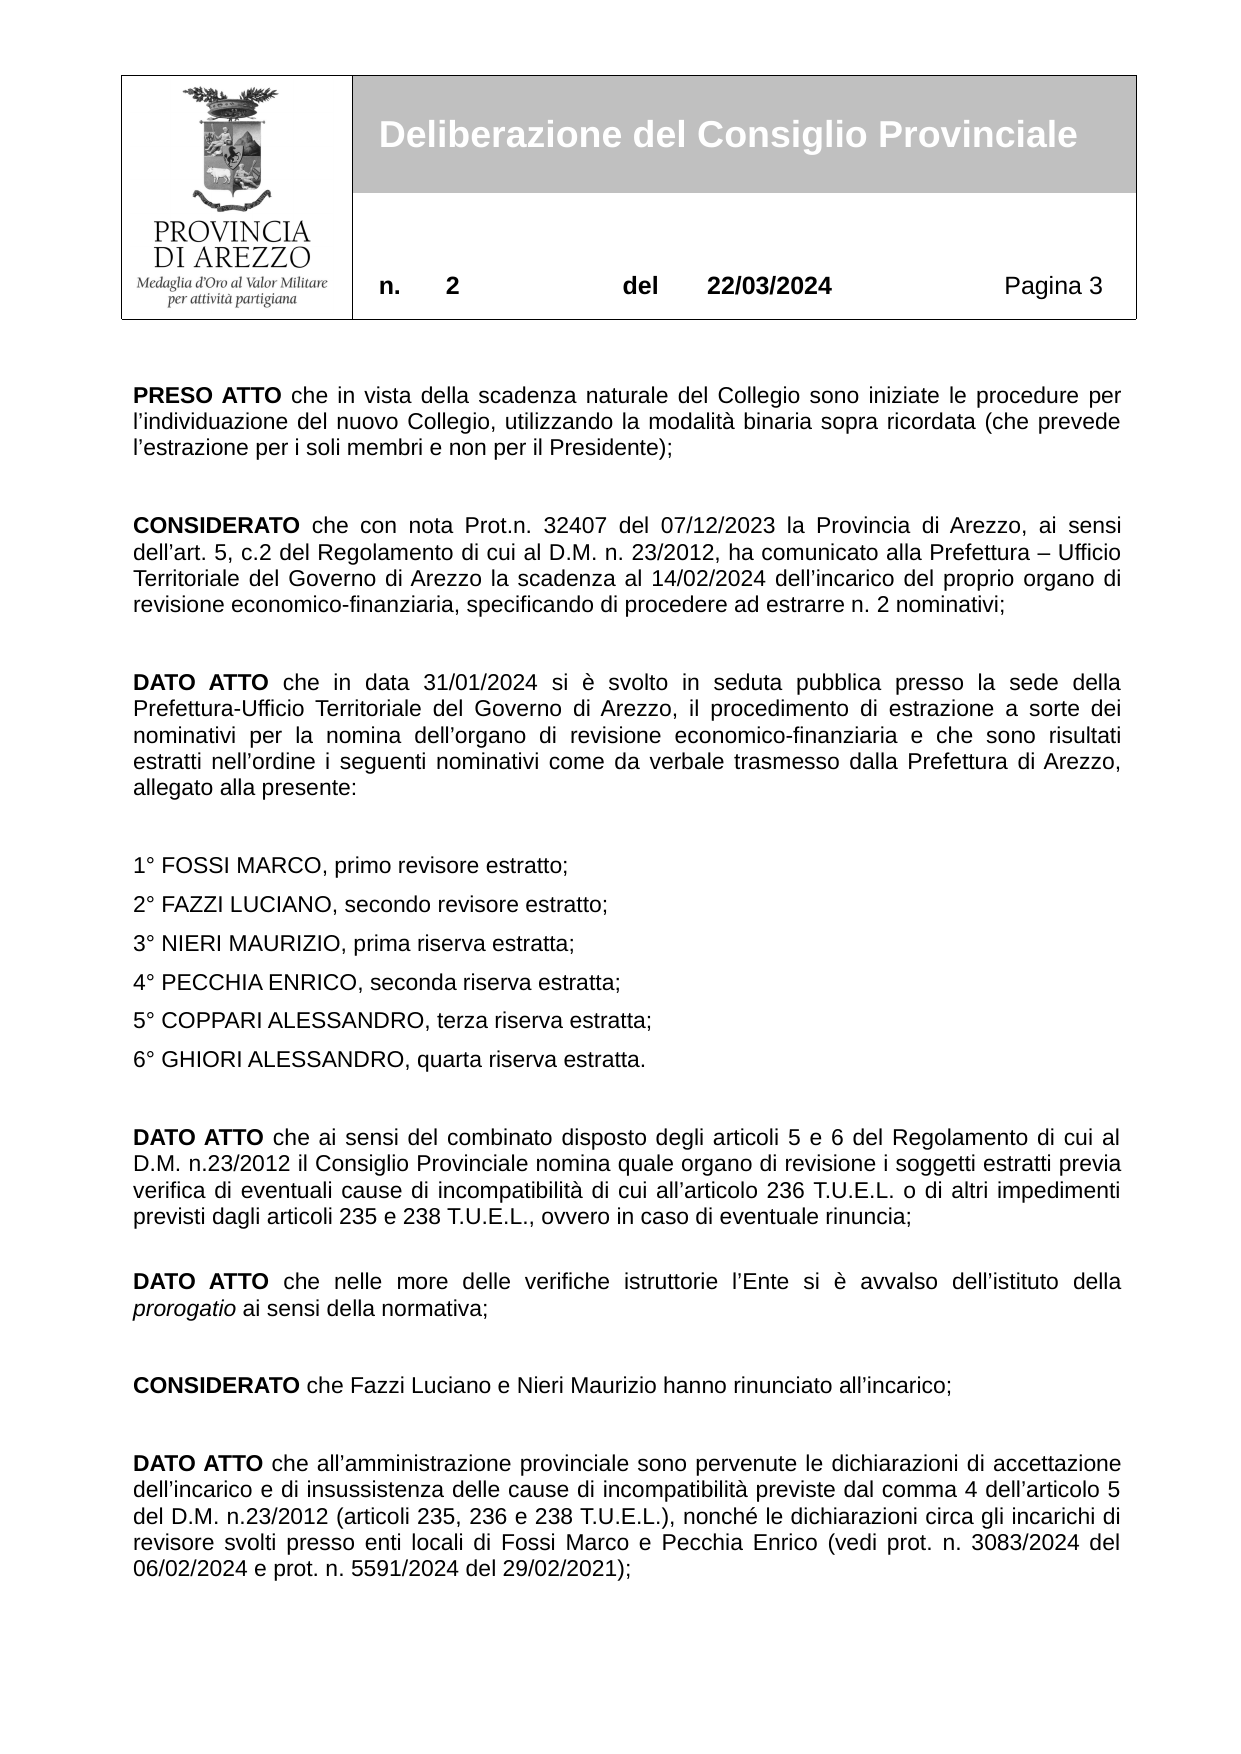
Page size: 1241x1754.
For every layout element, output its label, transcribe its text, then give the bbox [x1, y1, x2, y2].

text DATO ATTO che in data 31/01/2024 si è svolto in seduta pubblica presso la sede della Prefettura-Ufficio Territoriale del Governo di Arezzo, il procedimento di estrazione a sorte dei nominativi per la nomina dell’organo di revisione economico-finanziaria e che sono risultati estratti nell’ordine i seguenti nominativi come da verbale trasmesso dalla Prefettura di Arezzo, allegato alla presente: [133, 669, 1122, 801]
text 5° COPPARI ALESSANDRO, terza riserva estratta; [133, 1007, 1122, 1034]
text 2° FAZZI LUCIANO, secondo revisore estratto; [133, 891, 1122, 917]
text 4° PECCHIA ENRICO, seconda riserva estratta; [133, 968, 1122, 995]
text CONSIDERATO che Fazzi Luciano e Nieri Maurizio hanno rinunciato all’incarico; [133, 1372, 1122, 1399]
text 1° FOSSI MARCO, primo revisore estratto; [133, 852, 1122, 878]
text CONSIDERATO che con nota Prot.n. 32407 del 07/12/2023 la Provincia di Arezzo, ai sensi dell’art. 5, c.2 del Regolamento di cui al D.M. n. 23/2012, ha comunicato alla Prefettura – Ufficio Territoriale del Governo di Arezzo la scadenza al 14/02/2024 dell’incarico del proprio organo di revisione economico-finanziaria, specificando di procedere ad estrarre n. 2 nominativi; [133, 512, 1122, 617]
text 6° GHIORI ALESSANDRO, quarta riserva estratta. [133, 1046, 1122, 1073]
text DATO ATTO che ai sensi del combinato disposto degli articoli 5 e 6 del Regolamento di cui al D.M. n.23/2012 il Consiglio Provinciale nomina quale organo di revisione i soggetti estratti previa verifica di eventuali cause di incompatibilità di cui all’articolo 236 T.U.E.L. o di altri impedimenti previsti dagli articoli 235 e 238 T.U.E.L., ovvero in caso di eventuale rinuncia; [133, 1124, 1122, 1229]
text PRESO ATTO che in vista della scadenza naturale del Collegio sono iniziate le procedure per l’individuazione del nuovo Collegio, utilizzando la modalità binaria sopra ricordata (che prevede l’estrazione per i soli membri e non per il Presidente); [133, 382, 1122, 461]
text DATO ATTO che all’amministrazione provinciale sono pervenute le dichiarazioni di accettazione dell’incarico e di insussistenza delle cause di incompatibilità previste dal comma 4 dell’articolo 5 del D.M. n.23/2012 (articoli 235, 236 e 238 T.U.E.L.), nonché le dichiarazioni circa gli incarichi di revisore svolti presso enti locali di Fossi Marco e Pecchia Enrico (vedi prot. n. 3083/2024 del 06/02/2024 e prot. n. 5591/2024 del 29/02/2021); [133, 1450, 1122, 1582]
picture [130, 79, 334, 314]
text DATO ATTO che nelle more delle verifiche istruttorie l’Ente si è avvalso dell’istituto della prorogatio ai sensi della normativa; [133, 1268, 1122, 1321]
text 3° NIERI MAURIZIO, prima riserva estratta; [133, 930, 1122, 956]
